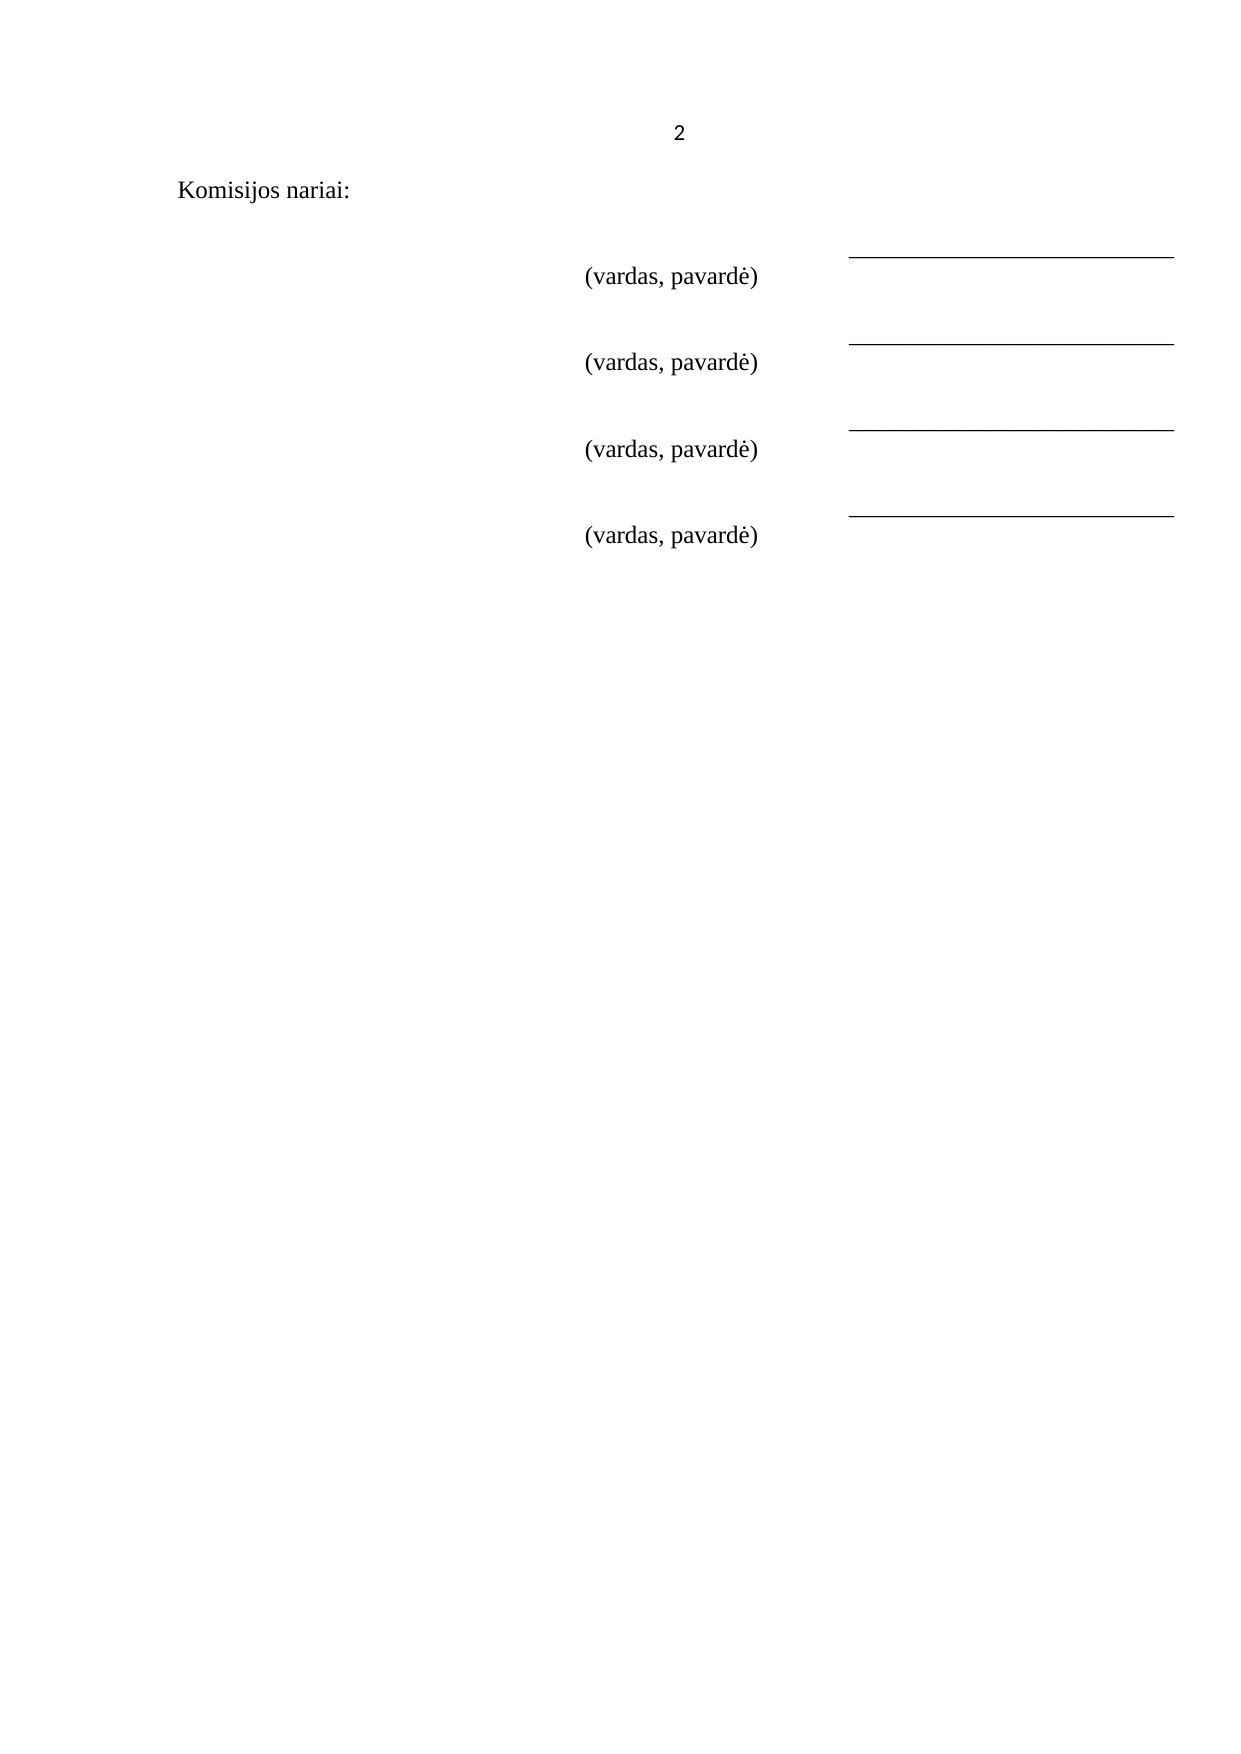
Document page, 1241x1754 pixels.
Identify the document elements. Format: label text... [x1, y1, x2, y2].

text (vardas, pavardė) [177, 347, 1181, 376]
text __________________________ [177, 405, 1181, 434]
text __________________________ [177, 319, 1181, 347]
text (vardas, pavardė) [177, 520, 1181, 549]
text __________________________ [177, 491, 1181, 520]
text (vardas, pavardė) [177, 261, 1181, 290]
text Komisijos nariai: [177, 175, 1181, 204]
text __________________________ [177, 232, 1181, 261]
text (vardas, pavardė) [177, 434, 1181, 462]
